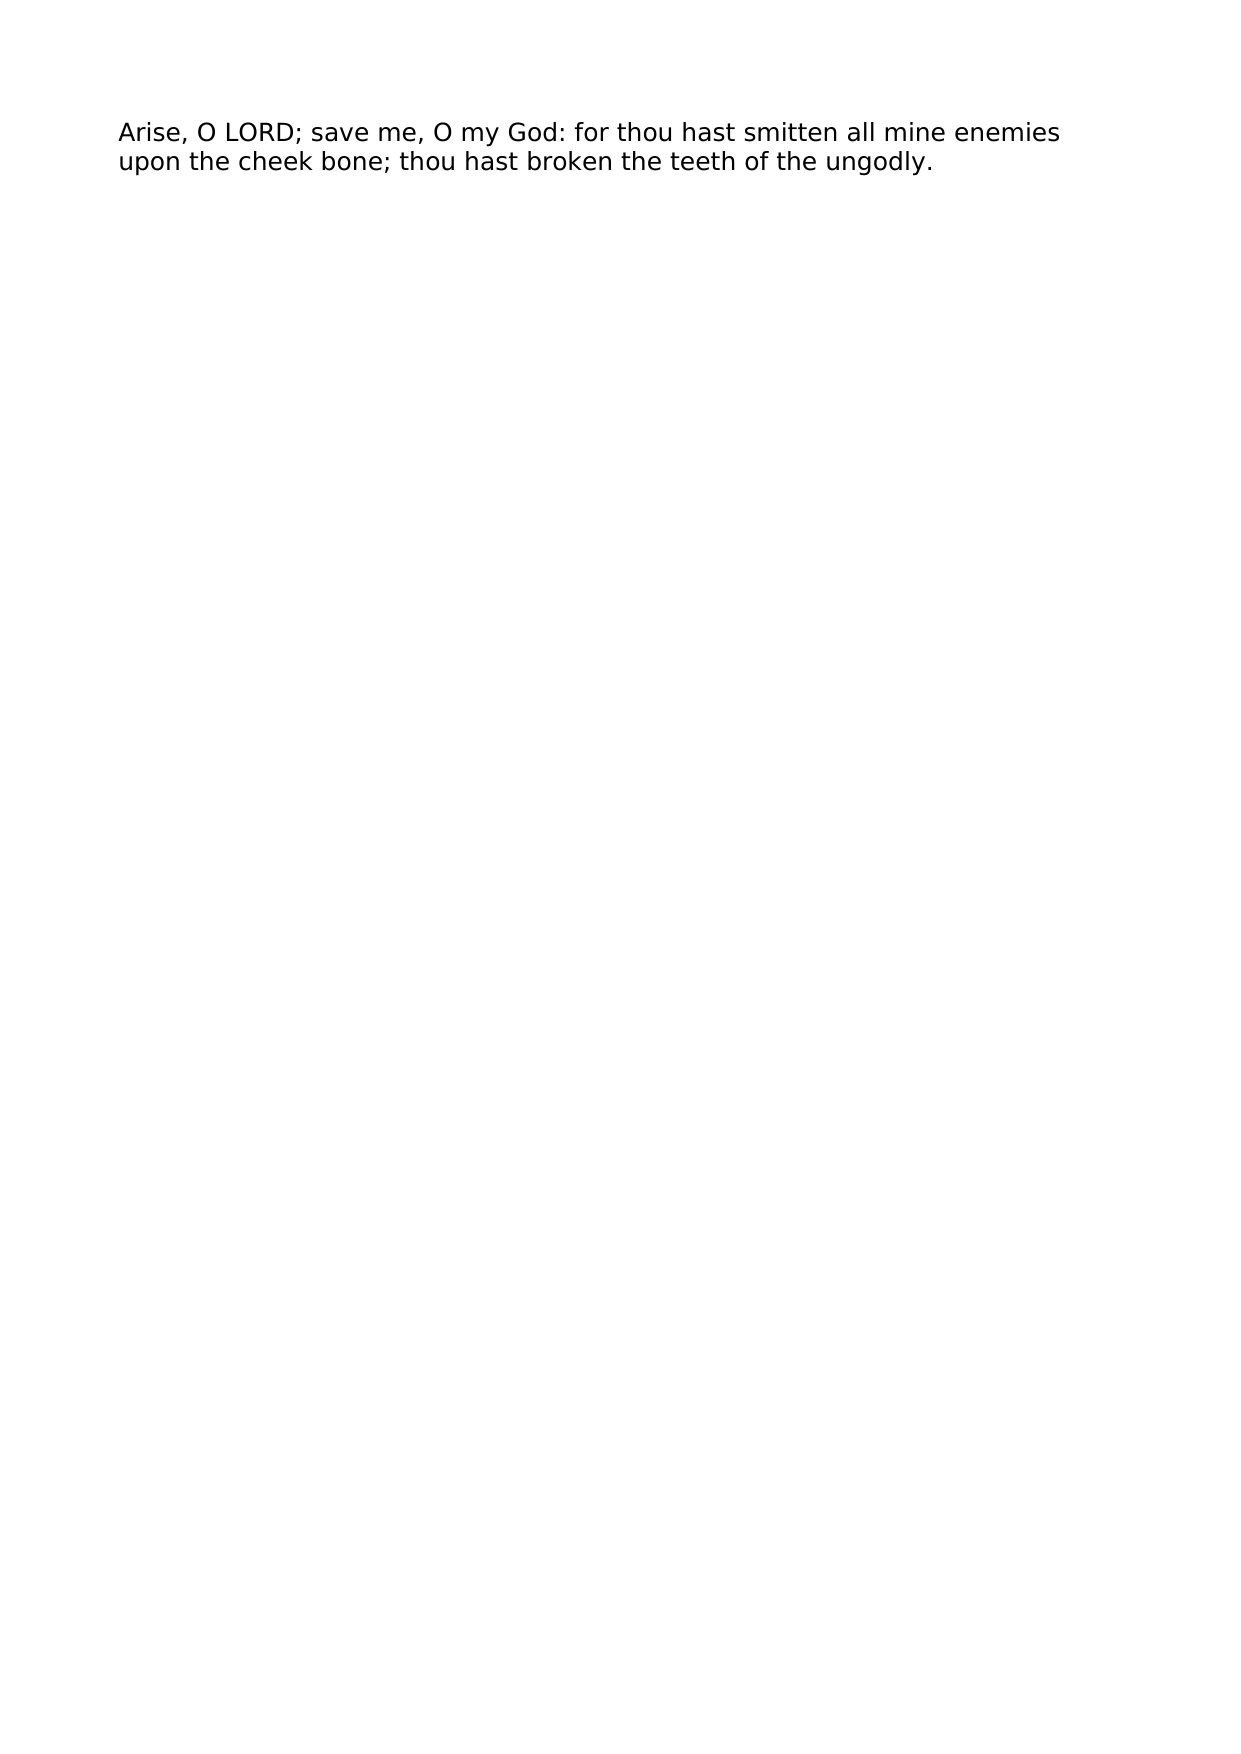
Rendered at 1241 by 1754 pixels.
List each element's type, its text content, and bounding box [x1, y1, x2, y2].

text Arise, O LORD; save me, O my God: for thou hast smitten all mine enemies upon the cheek bone; thou hast broken the teeth of the ungodly. [118, 118, 1122, 176]
